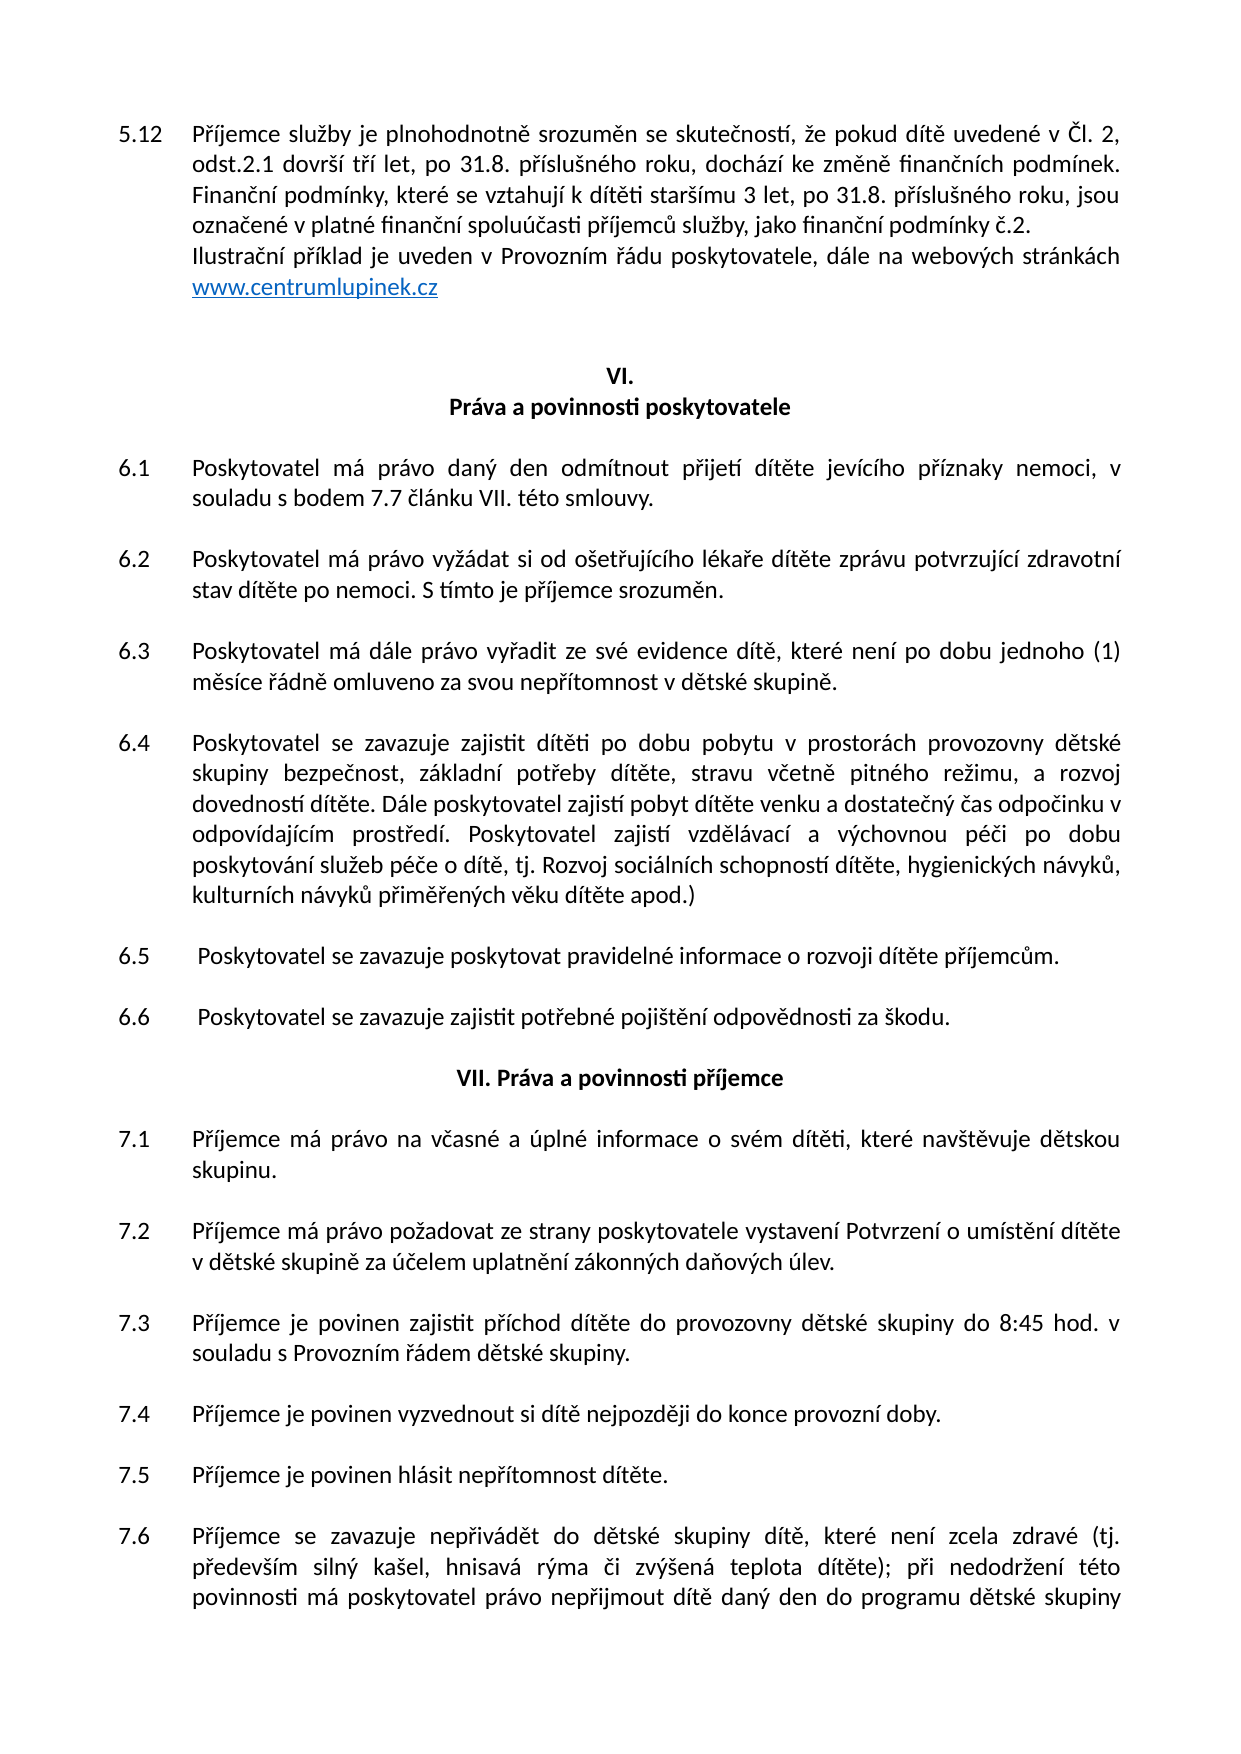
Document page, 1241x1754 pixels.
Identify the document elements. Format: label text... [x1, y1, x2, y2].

text 7.2 Příjemce má právo požadovat ze strany poskytovatele vystavení Potvrzení o umístění dítěte v dětské skupině za účelem uplatnění zákonných daňových úlev. [118, 1215, 1122, 1276]
text 6.5 Poskytovatel se zavazuje poskytovat pravidelné informace o rozvoji dítěte příjemcům. [118, 940, 1122, 971]
text 7.6 Příjemce se zavazuje nepřivádět do dětské skupiny dítě, které není zcela zdravé (tj. především silný kašel, hnisavá rýma či zvýšená teplota dítěte); při nedodržení této povinnosti má poskytovatel právo nepřijmout dítě daný den do programu dětské skupiny [118, 1520, 1122, 1612]
text 7.5 Příjemce je povinen hlásit nepřítomnost dítěte. [118, 1459, 1122, 1490]
text 6.1 Poskytovatel má právo daný den odmítnout přijetí dítěte jevícího příznaky nemoci, v souladu s bodem 7.7 článku VII. této smlouvy. [118, 452, 1122, 513]
text 7.4 Příjemce je povinen vyzvednout si dítě nejpozději do konce provozní doby. [118, 1398, 1122, 1429]
text 6.3 Poskytovatel má dále právo vyřadit ze své evidence dítě, které není po dobu jednoho (1) měsíce řádně omluveno za svou nepřítomnost v dětské skupině. [118, 635, 1122, 696]
text 5.12 Příjemce služby je plnohodnotně srozuměn se skutečností, že pokud dítě uvedené v Čl. 2, odst.2.1 dovrší tří let, po 31.8. příslušného roku, dochází ke změně finančních podmínek. Finanční podmínky, které se vztahují k dítěti staršímu 3 let, po 31.8. příslušného roku, jsou označené v platné finanční spoluúčasti příjemců služby, jako finanční podmínky č.2. [118, 118, 1122, 240]
text 6.6 Poskytovatel se zavazuje zajistit potřebné pojištění odpovědnosti za škodu. [118, 1001, 1122, 1032]
text 7.1 Příjemce má právo na včasné a úplné informace o svém dítěti, které navštěvuje dětskou skupinu. [118, 1123, 1122, 1184]
text 7.3 Příjemce je povinen zajistit příchod dítěte do provozovny dětské skupiny do 8:45 hod. v souladu s Provozním řádem dětské skupiny. [118, 1307, 1122, 1368]
text 6.4 Poskytovatel se zavazuje zajistit dítěti po dobu pobytu v prostorách provozovny dětské skupiny bezpečnost, základní potřeby dítěte, stravu včetně pitného režimu, a rozvoj dovedností dítěte. Dále poskytovatel zajistí pobyt dítěte venku a dostatečný čas odpočinku v odpovídajícím prostředí. Poskytovatel zajistí vzdělávací a výchovnou péči po dobu poskytování služeb péče o dítě, tj. Rozvoj sociálních schopností dítěte, hygienických návyků, kulturních návyků přiměřených věku dítěte apod.) [118, 727, 1122, 910]
text Práva a povinnosti poskytovatele [118, 391, 1122, 422]
text VI. [118, 361, 1122, 391]
text VII. Práva a povinnosti příjemce [118, 1062, 1122, 1093]
text Ilustrační příklad je uveden v Provozním řádu poskytovatele, dále na webových stránkách www.centrumlupinek.cz [192, 240, 1122, 301]
text 6.2 Poskytovatel má právo vyžádat si od ošetřujícího lékaře dítěte zprávu potvrzující zdravotní stav dítěte po nemoci. S tímto je příjemce srozuměn. [118, 544, 1122, 605]
